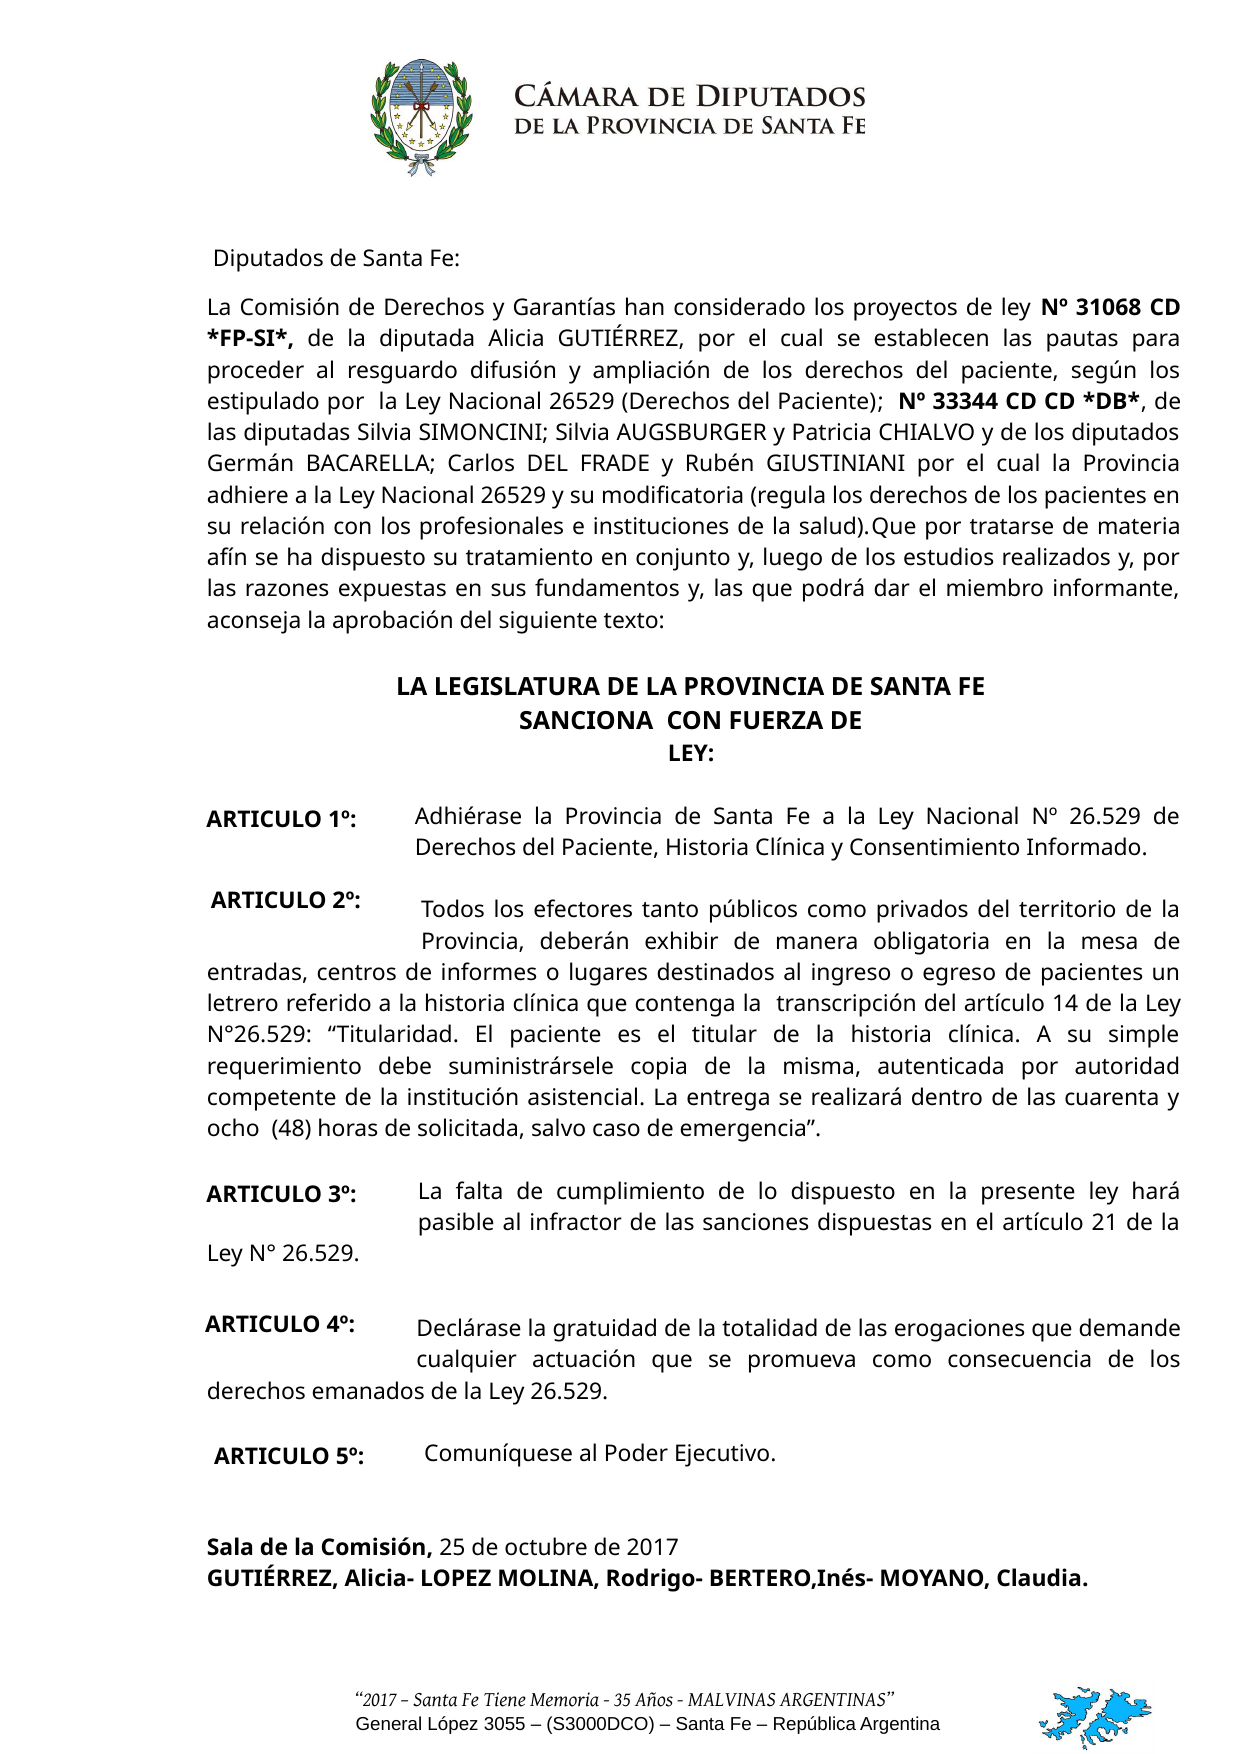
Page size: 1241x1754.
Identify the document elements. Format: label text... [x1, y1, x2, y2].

text La falta de cumplimiento de lo dispuesto en la presente ley hará pasible al infractor de las sanciones dispuestas en el artículo 21 de la Ley N° 26.529. [207, 1174, 1181, 1268]
text ARTICULO 1º: [206, 802, 400, 834]
text La Comisión de Derechos y Garantías han considerado los proyectos de ley Nº 31068 CD *FP-SI*, de la diputada Alicia GUTIÉRREZ, por el cual se establecen las pautas para proceder al resguardo difusión y ampliación de los derechos del paciente, según los estipulado por la Ley Nacional 26529 (Derechos del Paciente); Nº 33344 CD CD *DB*, de las diputadas Silvia SIMONCINI; Silvia AUGSBURGER y Patricia CHIALVO y de los diputados Germán BACARELLA; Carlos DEL FRADE y Rubén GIUSTINIANI por el cual la Provincia adhiere a la Ley Nacional 26529 y su modificatoria (regula los derechos de los pacientes en su relación con los profesionales e instituciones de la salud).Que por tratarse de materia afín se ha dispuesto su tratamiento en conjunto y, luego de los estudios realizados y, por las razones expuestas en sus fundamentos y, las que podrá dar el miembro informante, aconseja la aprobación del siguiente texto: [207, 291, 1181, 635]
text Adhiérase la Provincia de Santa Fe a la Ley Nacional Nº 26.529 de Derechos del Paciente, Historia Clínica y Consentimiento Informado. [207, 799, 1181, 862]
picture [370, 59, 866, 181]
text ARTICULO 4º: [205, 1308, 401, 1339]
text Todos los efectores tanto públicos como privados del territorio de la Provincia, deberán exhibir de manera obligatoria en la mesa de entradas, centros de informes o lugares destinados al ingreso o egreso de pacientes un letrero referido a la historia clínica que contenga la transcripción del artículo 14 de la Ley N°26.529: “Titularidad. El paciente es el titular de la historia clínica. A su simple requerimiento debe suministrársele copia de la misma, autenticada por autoridad competente de la institución asistencial. La entrega se realizará dentro de las cuarenta y ocho (48) horas de solicitada, salvo caso de emergencia”. [207, 893, 1181, 1143]
text Comuníquese al Poder Ejecutivo. [207, 1437, 1181, 1468]
text ARTICULO 2º: [211, 884, 406, 916]
text ARTICULO 5º: [214, 1440, 409, 1471]
text ARTICULO 3º: [206, 1177, 403, 1209]
picture [1032, 1681, 1155, 1754]
text SANCIONA CON FUERZA DE [207, 703, 1181, 737]
text LEY: [207, 737, 1181, 768]
text GUTIÉRREZ, Alicia- LOPEZ MOLINA, Rodrigo- BERTERO,Inés- MOYANO, Claudia. [207, 1562, 1181, 1593]
text LA LEGISLATURA DE LA PROVINCIA DE SANTA FE [207, 669, 1181, 703]
text Sala de la Comisión, 25 de octubre de 2017 [207, 1531, 1181, 1562]
text Declárase la gratuidad de la totalidad de las erogaciones que demande cualquier actuación que se promueva como consecuencia de los derechos emanados de la Ley 26.529. [207, 1312, 1181, 1406]
text Diputados de Santa Fe: [207, 242, 1181, 273]
